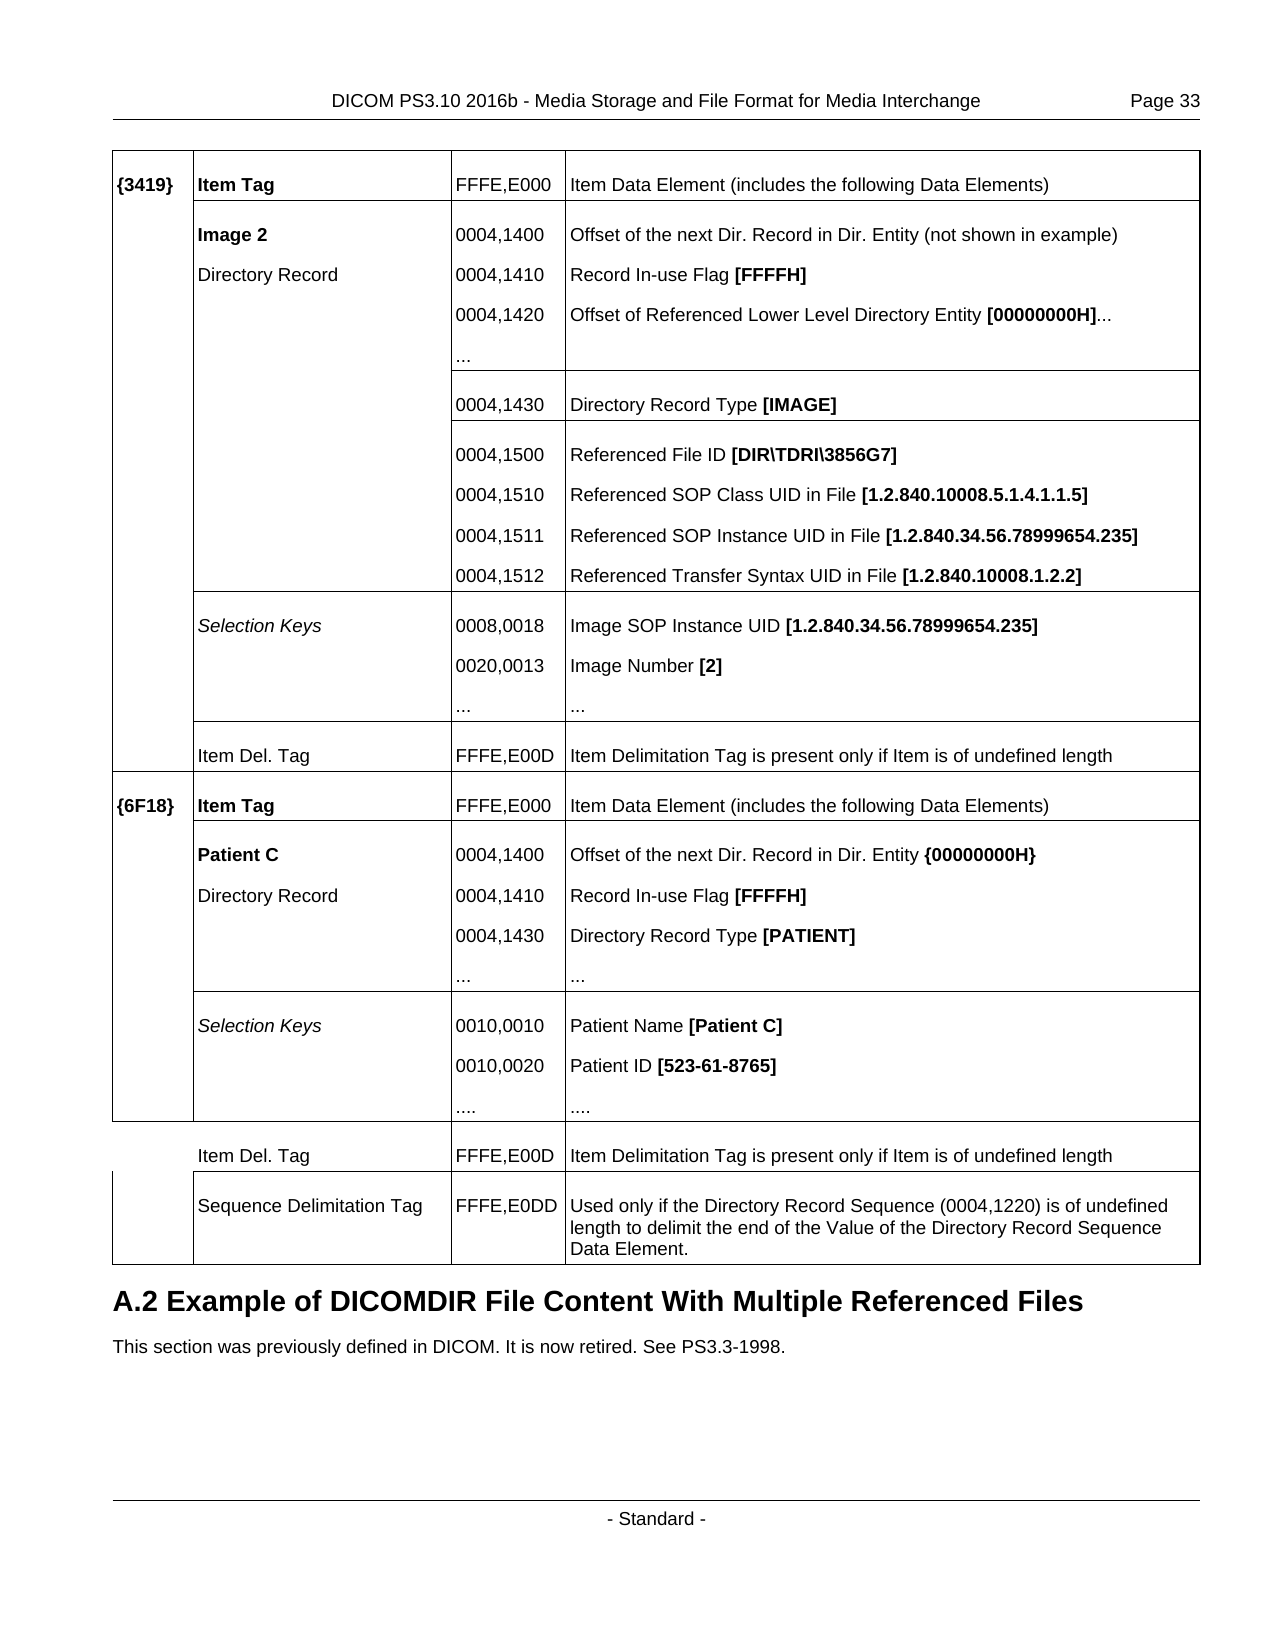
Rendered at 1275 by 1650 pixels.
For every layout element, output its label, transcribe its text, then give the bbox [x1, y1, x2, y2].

table_cell Patient C Directory Record [194, 821, 451, 991]
table_cell FFFE,E00D [452, 1122, 565, 1171]
text A.2 Example of DICOMDIR File Content With Multiple Referenced Files [112, 1283, 1200, 1317]
table_cell Image SOP Instance UID [1.2.840.34.56.78999654.235] Image Number [2] ... [566, 592, 1199, 721]
table_cell Referenced File ID [DIR\TDRI\3856G7] Referenced SOP Class UID in File [1.2.840.10008.5.1.4.1.1.5] Referenced SOP Instance UID in File [1.2.840.34.56.78999654.235] Referenced Transfer Syntax UID in File [1.2.840.10008.1.2.2] [566, 421, 1199, 591]
table_cell Item Tag [194, 151, 451, 200]
table_cell Item Del. Tag [193, 1122, 451, 1171]
table_cell {6F18} [113, 772, 193, 1121]
text This section was previously defined in DICOM. It is now retired. See PS3.3-1998. [112, 1336, 1200, 1357]
table_cell Selection Keys [194, 592, 451, 721]
table_cell Image 2 Directory Record [194, 201, 451, 591]
table_cell FFFE,E000 [452, 151, 565, 200]
table_cell [113, 1171, 193, 1264]
table_cell 0008,0018 0020,0013 ... [452, 592, 565, 721]
table_cell FFFE,E000 [452, 772, 565, 820]
table_cell 0010,0010 0010,0020 .... [452, 992, 565, 1121]
table_cell Item Delimitation Tag is present only if Item is of undefined length [566, 722, 1199, 771]
table_cell Item Del. Tag [194, 722, 451, 771]
table_cell Item Delimitation Tag is present only if Item is of undefined length [566, 1122, 1199, 1171]
table_cell FFFE,E0DD [452, 1172, 565, 1264]
table_cell Patient Name [Patient C] Patient ID [523-61-8765] .... [566, 992, 1199, 1121]
table_cell Selection Keys [194, 992, 451, 1121]
table_cell Sequence Delimitation Tag [194, 1172, 451, 1264]
table_cell 0004,1500 0004,1510 0004,1511 0004,1512 [452, 421, 565, 591]
table_cell Offset of the next Dir. Record in Dir. Entity (not shown in example) Record In-use Flag [FFFFH] Offset of Referenced Lower Level Directory Entity [00000000H]... [566, 201, 1199, 370]
table_cell Item Tag [194, 772, 451, 820]
table_cell FFFE,E00D [452, 722, 565, 771]
table_cell 0004,1430 [452, 371, 565, 420]
table_cell Used only if the Directory Record Sequence (0004,1220) is of undefined length to delimit the end of the Value of the Directory Record Sequence Data Element. [566, 1172, 1199, 1264]
table_cell 0004,1400 0004,1410 0004,1430 ... [452, 821, 565, 991]
table_cell Item Data Element (includes the following Data Elements) [566, 772, 1199, 820]
table_cell Item Data Element (includes the following Data Elements) [566, 151, 1199, 200]
table_cell Offset of the next Dir. Record in Dir. Entity {00000000H} Record In-use Flag [FFFFH] Directory Record Type [PATIENT] ... [566, 821, 1199, 991]
table_cell {3419} [113, 151, 193, 771]
table_cell Directory Record Type [IMAGE] [566, 371, 1199, 420]
table_cell 0004,1400 0004,1410 0004,1420 ... [452, 201, 565, 370]
